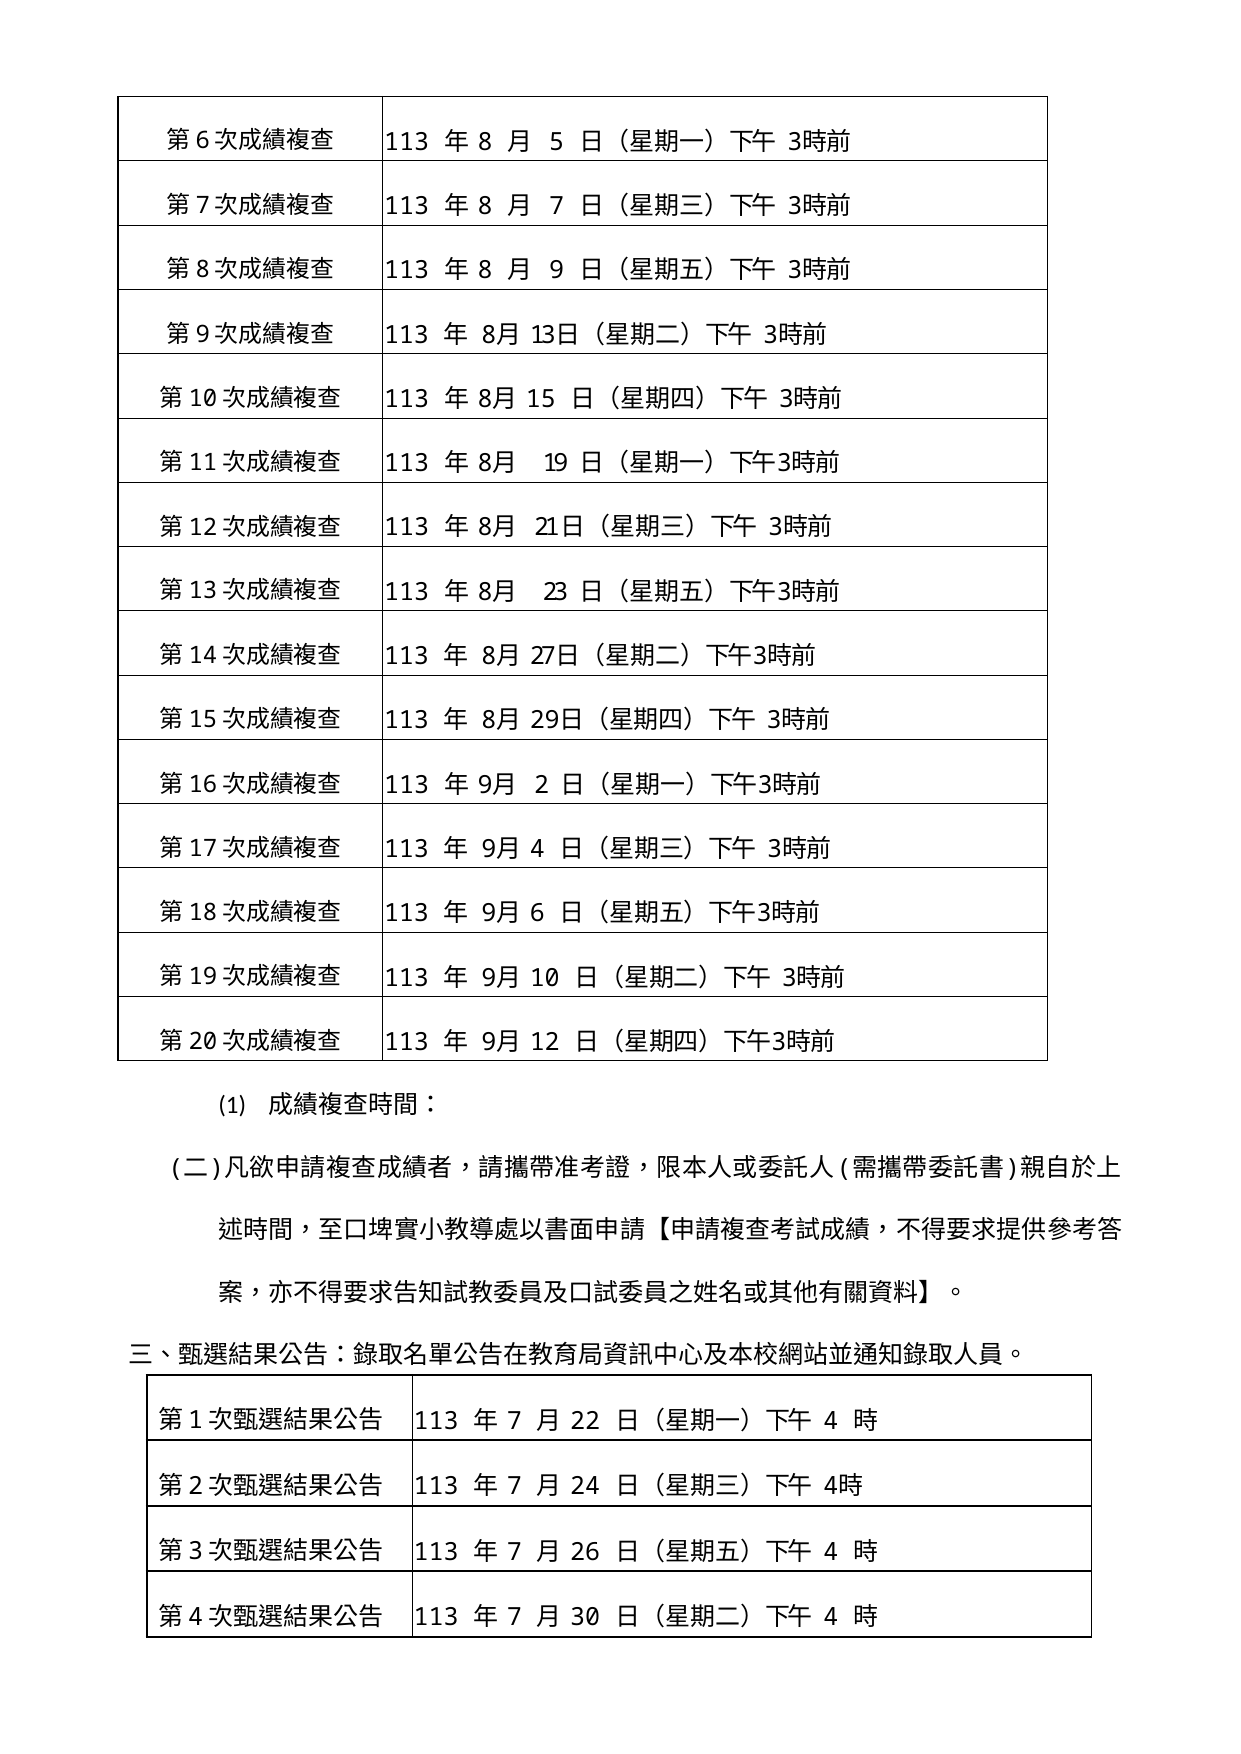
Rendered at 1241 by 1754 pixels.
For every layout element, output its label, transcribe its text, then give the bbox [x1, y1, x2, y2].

table_cell 113 年 8月 29日（星期四）下午 3時前 [383, 676, 1047, 739]
table_cell 第7次成績複查 [119, 161, 382, 224]
table_cell 第16次成績複查 [119, 740, 382, 803]
table_cell 113 年 9月 4 日（星期三）下午 3時前 [383, 804, 1047, 867]
table_cell 113 年 8 月 5 日（星期一）下午 3時前 [383, 97, 1047, 160]
table_cell 第11次成績複查 [119, 419, 382, 482]
list 成績複查時間： [218, 1061, 1122, 1124]
table_cell 第20次成績複查 [119, 997, 382, 1060]
text (二)凡欲申請複查成績者，請攜帶准考證，限本人或委託人(需攜帶委託書)親自於上述時間，至口埤實小教導處以書面申請【申請複查考試成績，不得要求提供參考答案，亦不得要求告知試教委員及口試委員之姓名或其他有關資料】。 [168, 1124, 1122, 1311]
table_cell 第3次甄選結果公告 [148, 1507, 412, 1570]
table_cell 第17次成績複查 [119, 804, 382, 867]
table_cell 113 年 9月 10 日（星期二）下午 3時前 [383, 933, 1047, 996]
table_cell 113 年 9月 12 日（星期四）下午3時前 [383, 997, 1047, 1060]
table_cell 第18次成績複查 [119, 868, 382, 932]
table_cell 113 年 7 月 30 日（星期二）下午 4 時 [413, 1572, 1091, 1636]
table_cell 113 年 8 月 9 日（星期五）下午 3時前 [383, 226, 1047, 289]
table_cell 第13次成績複查 [119, 547, 382, 610]
table_cell 113 年 8月 21日（星期三）下午 3時前 [383, 483, 1047, 546]
table_cell 113 年 7 月 24 日（星期三）下午 4時 [413, 1441, 1091, 1505]
table_cell 第10次成績複查 [119, 354, 382, 417]
table_cell 第4次甄選結果公告 [148, 1572, 412, 1636]
table_cell 113 年 8月 27日（星期二）下午3時前 [383, 611, 1047, 674]
table_cell 113 年 8月 15 日（星期四）下午 3時前 [383, 354, 1047, 417]
table_cell 第6次成績複查 [119, 97, 382, 160]
table_cell 113 年 8月 19 日（星期一）下午3時前 [383, 419, 1047, 482]
table_cell 第19次成績複查 [119, 933, 382, 996]
table_cell 113 年 8 月 7 日（星期三）下午 3時前 [383, 161, 1047, 224]
table_cell 第12次成績複查 [119, 483, 382, 546]
table_cell 113 年 9月 6 日（星期五）下午3時前 [383, 868, 1047, 932]
table_cell 第14次成績複查 [119, 611, 382, 674]
table_cell 第9次成績複查 [119, 290, 382, 353]
table_header 第1次甄選結果公告 [148, 1376, 412, 1439]
table_cell 113 年 7 月 26 日（星期五）下午 4 時 [413, 1507, 1091, 1570]
table_cell 第8次成績複查 [119, 226, 382, 289]
table_header 113 年 7 月 22 日（星期一）下午 4 時 [413, 1376, 1091, 1439]
table_cell 第2次甄選結果公告 [148, 1441, 412, 1505]
table_cell 第15次成績複查 [119, 676, 382, 739]
table_cell 113 年 8月 23 日（星期五）下午3時前 [383, 547, 1047, 610]
text 三、甄選結果公告：錄取名單公告在教育局資訊中心及本校網站並通知錄取人員。 [103, 1311, 1122, 1374]
table_cell 113 年 8月 13日（星期二）下午 3時前 [383, 290, 1047, 353]
table_cell 113 年 9月 2 日（星期一）下午3時前 [383, 740, 1047, 803]
